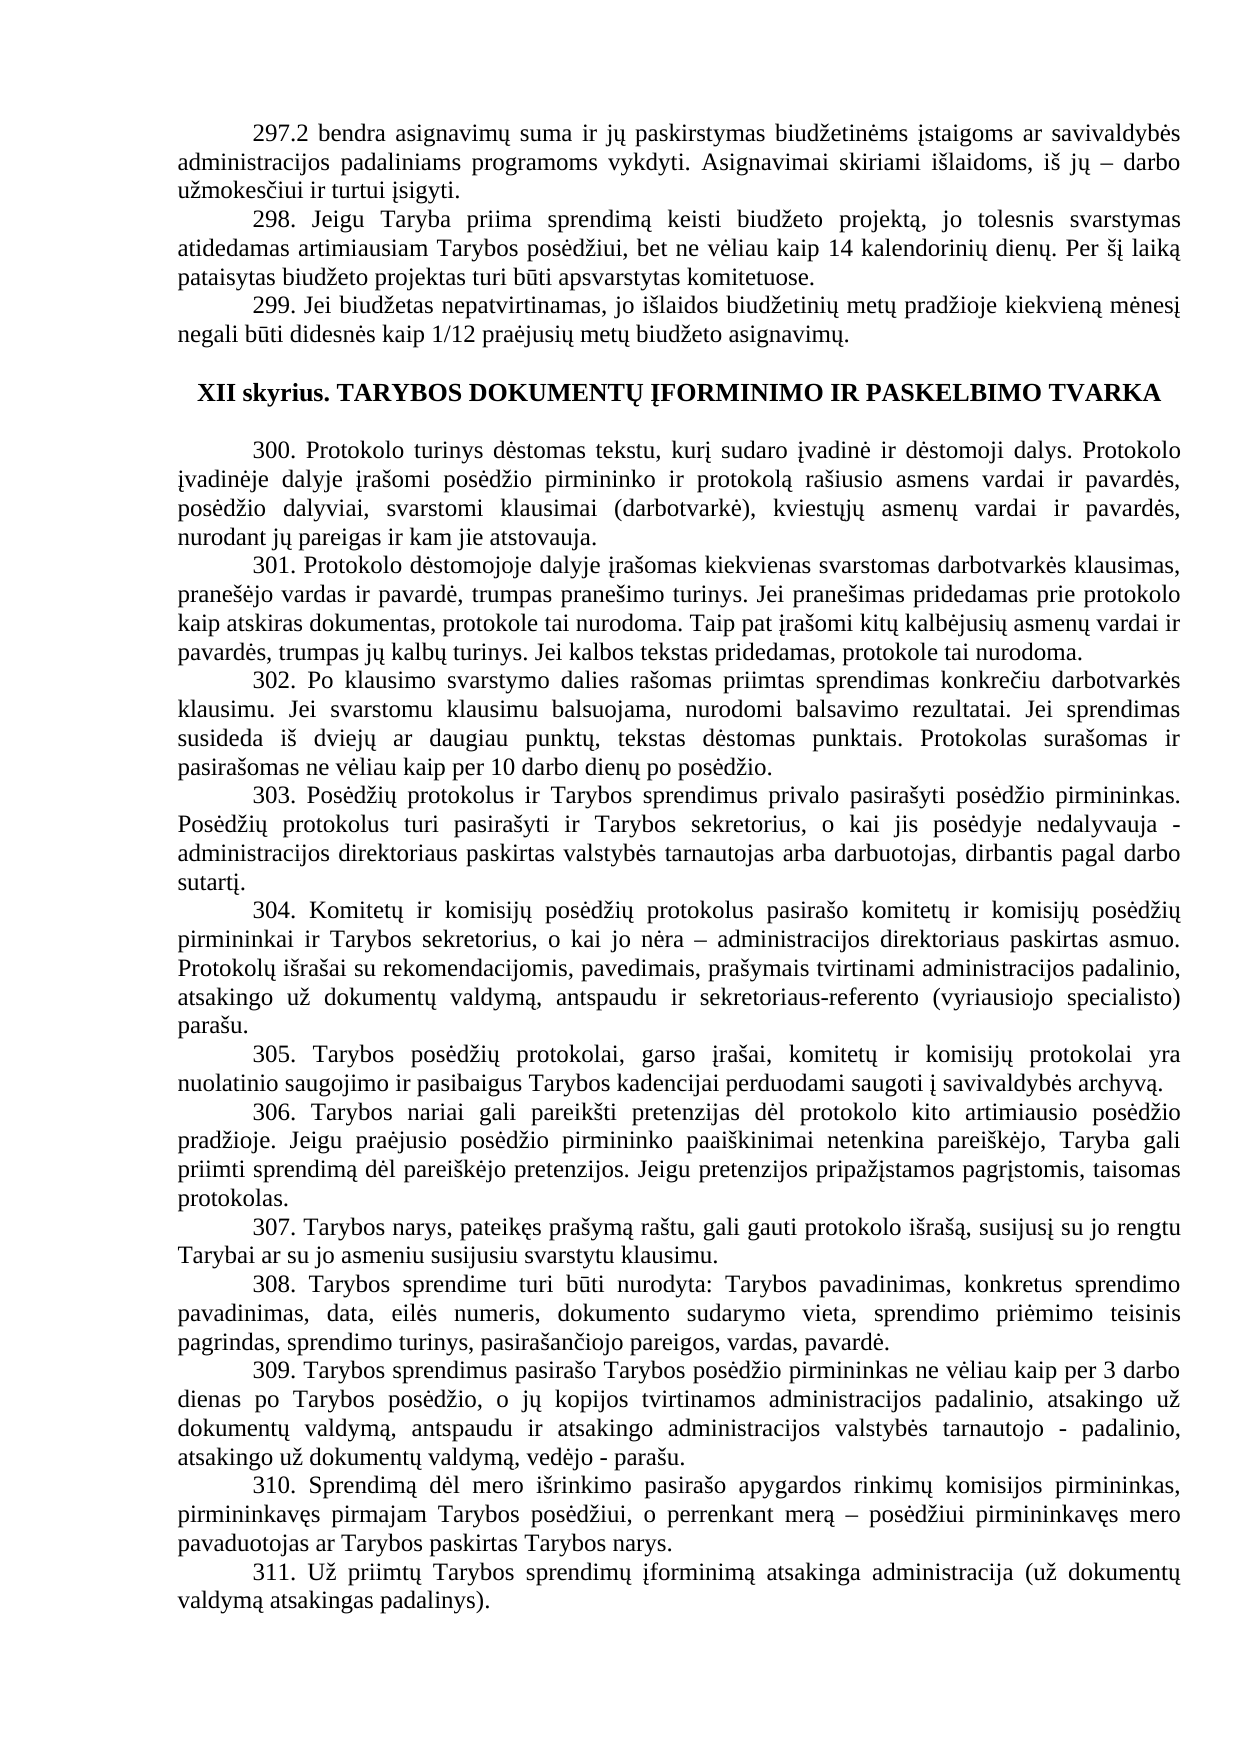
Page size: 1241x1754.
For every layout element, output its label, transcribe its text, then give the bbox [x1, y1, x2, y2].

text XII skyrius. TARYBOS DOKUMENTŲ ĮFORMINIMO IR PASKELBIMO TVARKA [177, 377, 1181, 407]
text 298. Jeigu Taryba priima sprendimą keisti biudžeto projektą, jo tolesnis svarstymas atidedamas artimiausiam Tarybos posėdžiui, bet ne vėliau kaip 14 kalendorinių dienų. Per šį laiką pataisytas biudžeto projektas turi būti apsvarstytas komitetuose. [177, 204, 1181, 291]
text 308. Tarybos sprendime turi būti nurodyta: Tarybos pavadinimas, konkretus sprendimo pavadinimas, data, eilės numeris, dokumento sudarymo vieta, sprendimo priėmimo teisinis pagrindas, sprendimo turinys, pasirašančiojo pareigos, vardas, pavardė. [177, 1269, 1181, 1356]
text 306. Tarybos nariai gali pareikšti pretenzijas dėl protokolo kito artimiausio posėdžio pradžioje. Jeigu praėjusio posėdžio pirmininko paaiškinimai netenkina pareiškėjo, Taryba gali priimti sprendimą dėl pareiškėjo pretenzijos. Jeigu pretenzijos pripažįstamos pagrįstomis, taisomas protokolas. [177, 1097, 1181, 1212]
text 307. Tarybos narys, pateikęs prašymą raštu, gali gauti protokolo išrašą, susijusį su jo rengtu Tarybai ar su jo asmeniu susijusiu svarstytu klausimu. [177, 1212, 1181, 1269]
text 300. Protokolo turinys dėstomas tekstu, kurį sudaro įvadinė ir dėstomoji dalys. Protokolo įvadinėje dalyje įrašomi posėdžio pirmininko ir protokolą rašiusio asmens vardai ir pavardės, posėdžio dalyviai, svarstomi klausimai (darbotvarkė), kviestųjų asmenų vardai ir pavardės, nurodant jų pareigas ir kam jie atstovauja. [177, 436, 1181, 551]
text 303. Posėdžių protokolus ir Tarybos sprendimus privalo pasirašyti posėdžio pirmininkas. Posėdžių protokolus turi pasirašyti ir Tarybos sekretorius, o kai jis posėdyje nedalyvauja - administracijos direktoriaus paskirtas valstybės tarnautojas arba darbuotojas, dirbantis pagal darbo sutartį. [177, 781, 1181, 896]
text 311. Už priimtų Tarybos sprendimų įforminimą atsakinga administracija (už dokumentų valdymą atsakingas padalinys). [177, 1557, 1181, 1614]
text 301. Protokolo dėstomojoje dalyje įrašomas kiekvienas svarstomas darbotvarkės klausimas, pranešėjo vardas ir pavardė, trumpas pranešimo turinys. Jei pranešimas pridedamas prie protokolo kaip atskiras dokumentas, protokole tai nurodoma. Taip pat įrašomi kitų kalbėjusių asmenų vardai ir pavardės, trumpas jų kalbų turinys. Jei kalbos tekstas pridedamas, protokole tai nurodoma. [177, 551, 1181, 666]
text 309. Tarybos sprendimus pasirašo Tarybos posėdžio pirmininkas ne vėliau kaip per 3 darbo dienas po Tarybos posėdžio, o jų kopijos tvirtinamos administracijos padalinio, atsakingo už dokumentų valdymą, antspaudu ir atsakingo administracijos valstybės tarnautojo - padalinio, atsakingo už dokumentų valdymą, vedėjo - parašu. [177, 1356, 1181, 1471]
text 305. Tarybos posėdžių protokolai, garso įrašai, komitetų ir komisijų protokolai yra nuolatinio saugojimo ir pasibaigus Tarybos kadencijai perduodami saugoti į savivaldybės archyvą. [177, 1039, 1181, 1097]
text 297.2 bendra asignavimų suma ir jų paskirstymas biudžetinėms įstaigoms ar savivaldybės administracijos padaliniams programoms vykdyti. Asignavimai skiriami išlaidoms, iš jų – darbo užmokesčiui ir turtui įsigyti. [177, 118, 1181, 204]
text 304. Komitetų ir komisijų posėdžių protokolus pasirašo komitetų ir komisijų posėdžių pirmininkai ir Tarybos sekretorius, o kai jo nėra – administracijos direktoriaus paskirtas asmuo. Protokolų išrašai su rekomendacijomis, pavedimais, prašymais tvirtinami administracijos padalinio, atsakingo už dokumentų valdymą, antspaudu ir sekretoriaus-referento (vyriausiojo specialisto) parašu. [177, 896, 1181, 1039]
text 310. Sprendimą dėl mero išrinkimo pasirašo apygardos rinkimų komisijos pirmininkas, pirmininkavęs pirmajam Tarybos posėdžiui, o perrenkant merą – posėdžiui pirmininkavęs mero pavaduotojas ar Tarybos paskirtas Tarybos narys. [177, 1471, 1181, 1557]
text 302. Po klausimo svarstymo dalies rašomas priimtas sprendimas konkrečiu darbotvarkės klausimu. Jei svarstomu klausimu balsuojama, nurodomi balsavimo rezultatai. Jei sprendimas susideda iš dviejų ar daugiau punktų, tekstas dėstomas punktais. Protokolas surašomas ir pasirašomas ne vėliau kaip per 10 darbo dienų po posėdžio. [177, 666, 1181, 781]
text 299. Jei biudžetas nepatvirtinamas, jo išlaidos biudžetinių metų pradžioje kiekvieną mėnesį negali būti didesnės kaip 1/12 praėjusių metų biudžeto asignavimų. [177, 291, 1181, 348]
